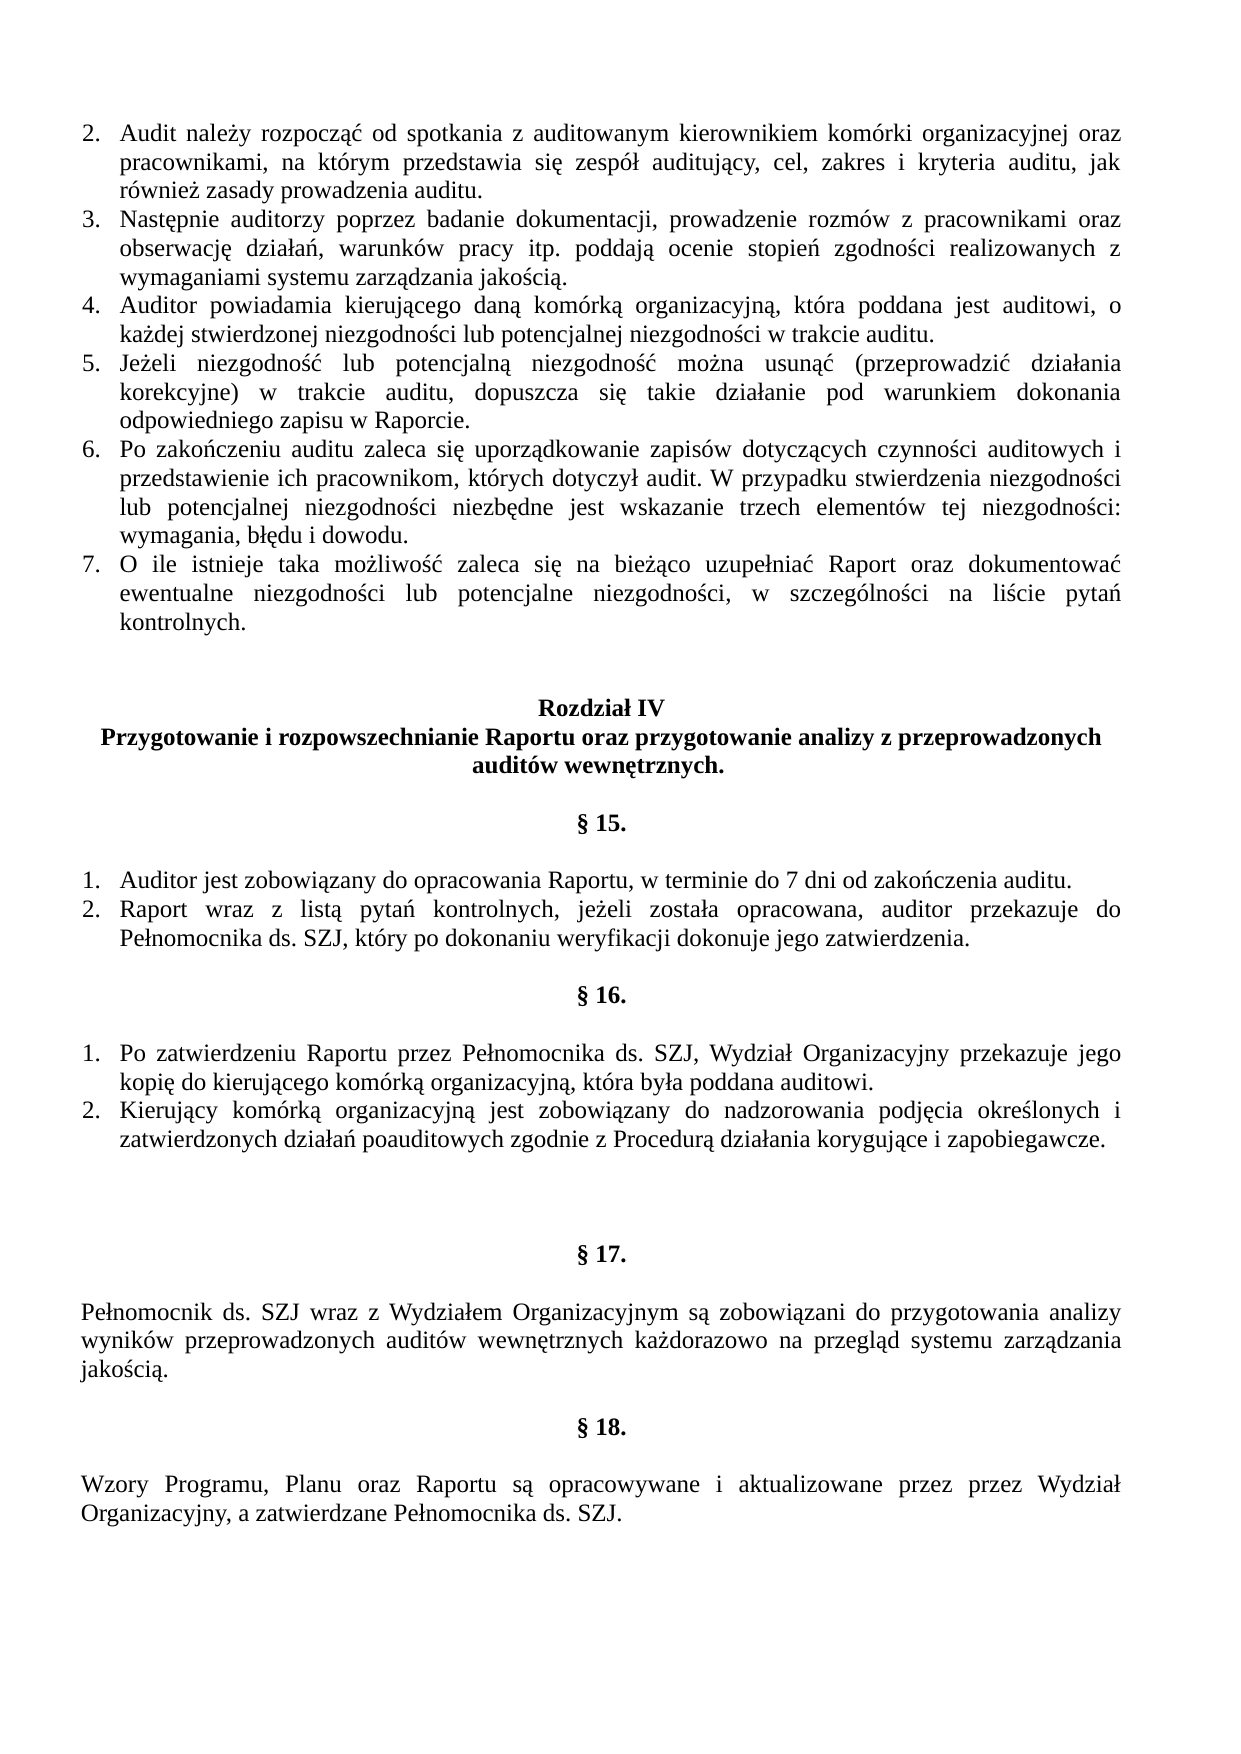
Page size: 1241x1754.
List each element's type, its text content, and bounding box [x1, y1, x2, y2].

list Po zakończeniu auditu zaleca się uporządkowanie zapisów dotyczących czynności auditowych i przedstawienie ich pracownikom, których dotyczył audit. W przypadku stwierdzenia niezgodności lub potencjalnej niezgodności niezbędne jest wskazanie trzech elementów tej niezgodności: wymagania, błędu i dowodu. [82, 434, 1122, 549]
text § 15. [81, 808, 1122, 837]
text § 18. [81, 1412, 1122, 1441]
text Pełnomocnik ds. SZJ wraz z Wydziałem Organizacyjnym są zobowiązani do przygotowania analizy wyników przeprowadzonych auditów wewnętrznych każdorazowo na przegląd systemu zarządzania jakością. [81, 1297, 1122, 1383]
list Jeżeli niezgodność lub potencjalną niezgodność można usunąć (przeprowadzić działania korekcyjne) w trakcie auditu, dopuszcza się takie działanie pod warunkiem dokonania odpowiedniego zapisu w Raporcie. [82, 348, 1122, 434]
text § 16. [81, 981, 1122, 1009]
list Audit należy rozpocząć od spotkania z auditowanym kierownikiem komórki organizacyjnej oraz pracownikami, na którym przedstawia się zespół auditujący, cel, zakres i kryteria auditu, jak również zasady prowadzenia auditu. [82, 118, 1122, 204]
text Rozdział IV [81, 693, 1122, 722]
text Wzory Programu, Planu oraz Raportu są opracowywane i aktualizowane przez przez Wydział Organizacyjny, a zatwierdzane Pełnomocnika ds. SZJ. [81, 1469, 1122, 1527]
list Auditor powiadamia kierującego daną komórką organizacyjną, która poddana jest auditowi, o każdej stwierdzonej niezgodności lub potencjalnej niezgodności w trakcie auditu. [82, 291, 1122, 348]
list Następnie auditorzy poprzez badanie dokumentacji, prowadzenie rozmów z pracownikami oraz obserwację działań, warunków pracy itp. poddają ocenie stopień zgodności realizowanych z wymaganiami systemu zarządzania jakością. [82, 204, 1122, 291]
list Raport wraz z listą pytań kontrolnych, jeżeli została opracowana, auditor przekazuje do Pełnomocnika ds. SZJ, który po dokonaniu weryfikacji dokonuje jego zatwierdzenia. [82, 894, 1122, 952]
text Przygotowanie i rozpowszechnianie Raportu oraz przygotowanie analizy z przeprowadzonych auditów wewnętrznych. [81, 722, 1122, 779]
text § 17. [81, 1239, 1122, 1268]
list Auditor jest zobowiązany do opracowania Raportu, w terminie do 7 dni od zakończenia auditu. [82, 866, 1122, 894]
list O ile istnieje taka możliwość zaleca się na bieżąco uzupełniać Raport oraz dokumentować ewentualne niezgodności lub potencjalne niezgodności, w szczególności na liście pytań kontrolnych. [82, 549, 1122, 636]
list Po zatwierdzeniu Raportu przez Pełnomocnika ds. SZJ, Wydział Organizacyjny przekazuje jego kopię do kierującego komórką organizacyjną, która była poddana auditowi. [82, 1038, 1122, 1096]
list Kierujący komórką organizacyjną jest zobowiązany do nadzorowania podjęcia określonych i zatwierdzonych działań poauditowych zgodnie z Procedurą działania korygujące i zapobiegawcze. [82, 1096, 1122, 1153]
